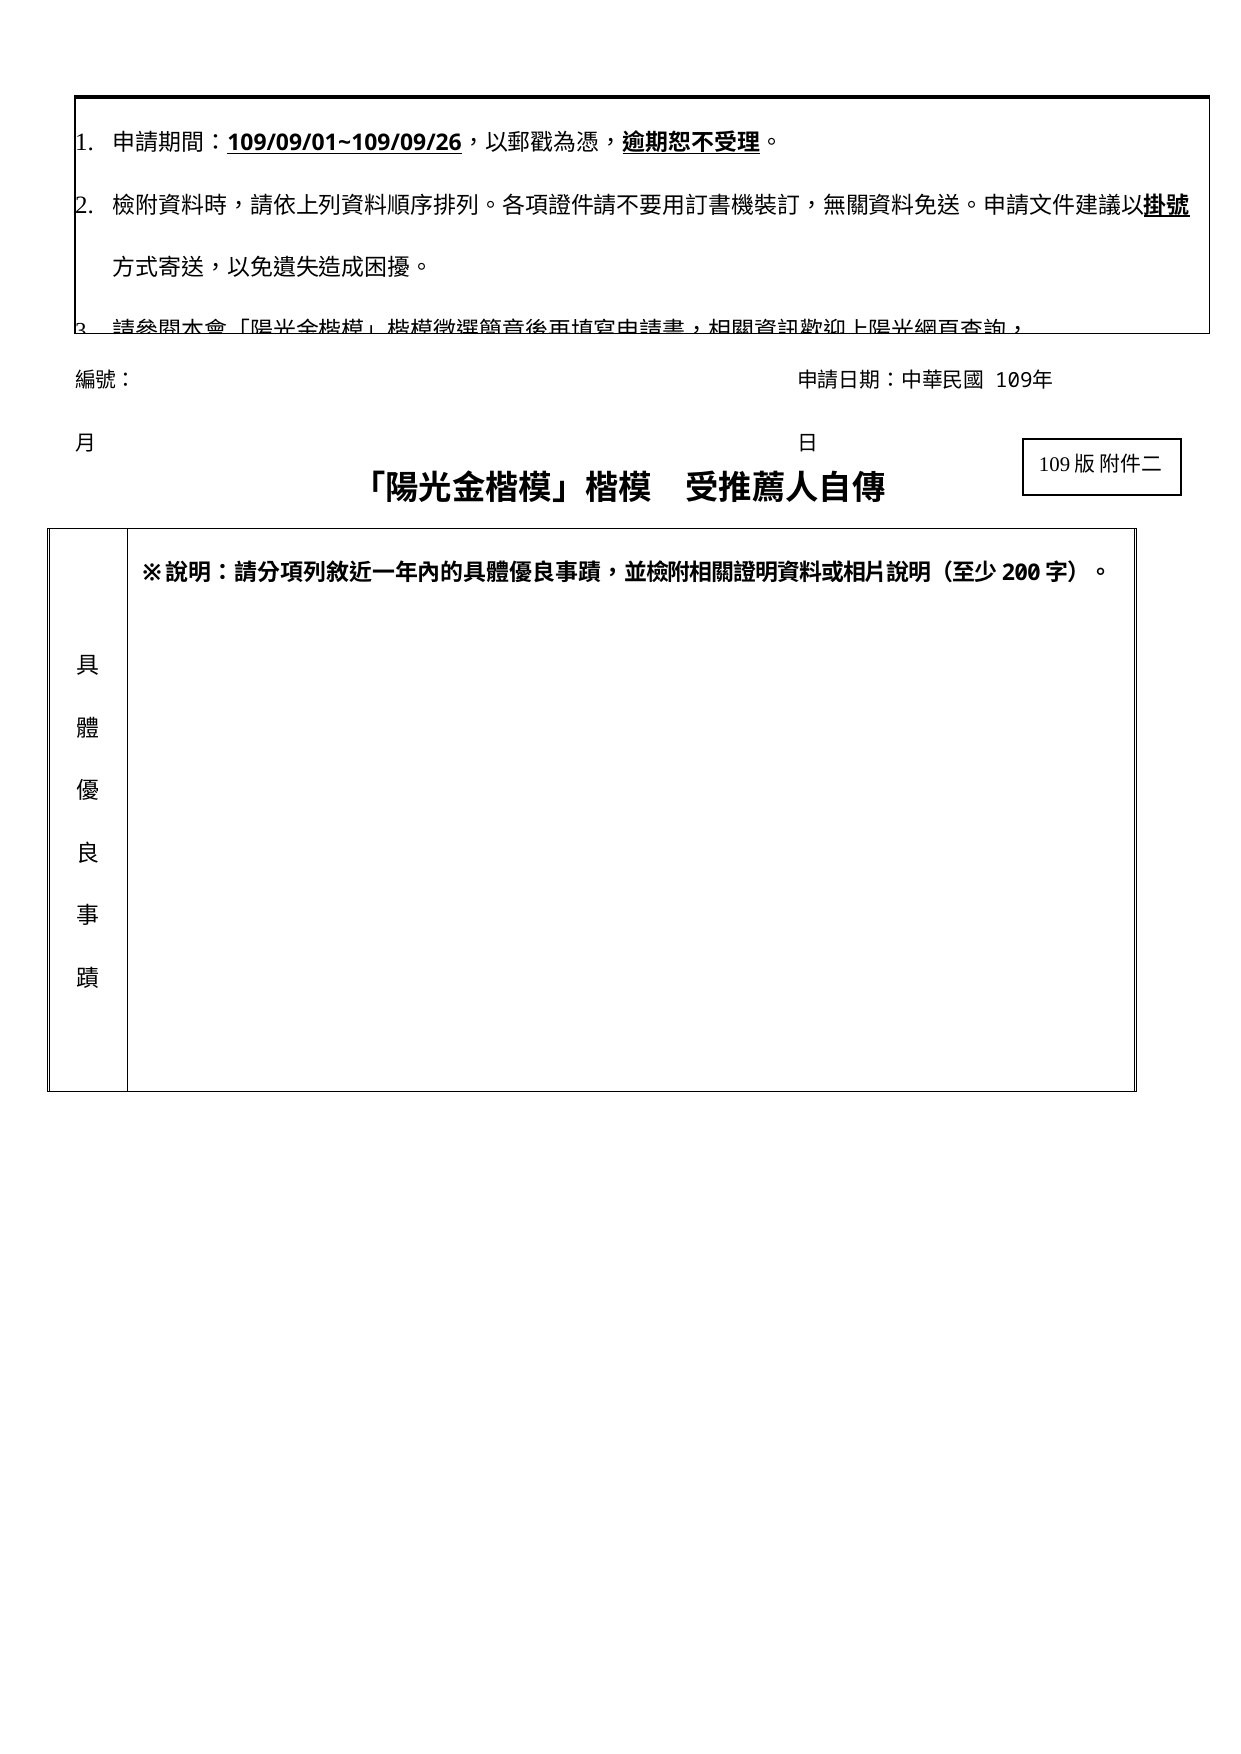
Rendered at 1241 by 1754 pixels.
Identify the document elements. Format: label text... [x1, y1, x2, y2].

text 109版 附件二 [1039, 447, 1165, 478]
table_header 具體優良事蹟 [50, 529, 127, 1091]
text 「陽光金楷模」楷模 受推薦人自傳 [75, 461, 1162, 509]
text 「陽光金楷模」楷模 受推薦人自傳 [1024, 440, 1180, 494]
text 編號： 申請日期：中華民國 109年 月 日 [75, 336, 1162, 461]
table_cell 申請期間：109/09/01~109/09/26，以郵戳為憑，逾期恕不受理。 檢附資料時，請依上列資料順序排列。各項證件請不要用訂書機裝訂，無關資料免送。申請文件建議以掛號方式寄送，以免遺失造成困擾。 請參閱本會「陽光金楷模」楷模徵選簡章後再填寫申請書，相關資訊歡迎上陽光網頁查詢， 網址:www.sunshine.org.tw 備妥文件請寄：10487台北市中山區南京東路三段91號3樓，電話：(02)2507-8006分機122， 北區中心薛蕙君小姐。 [76, 99, 1209, 333]
table_header ※說明：請分項列敘近一年內的具體優良事蹟，並檢附相關證明資料或相片說明（至少200字）。 [128, 529, 1134, 1091]
